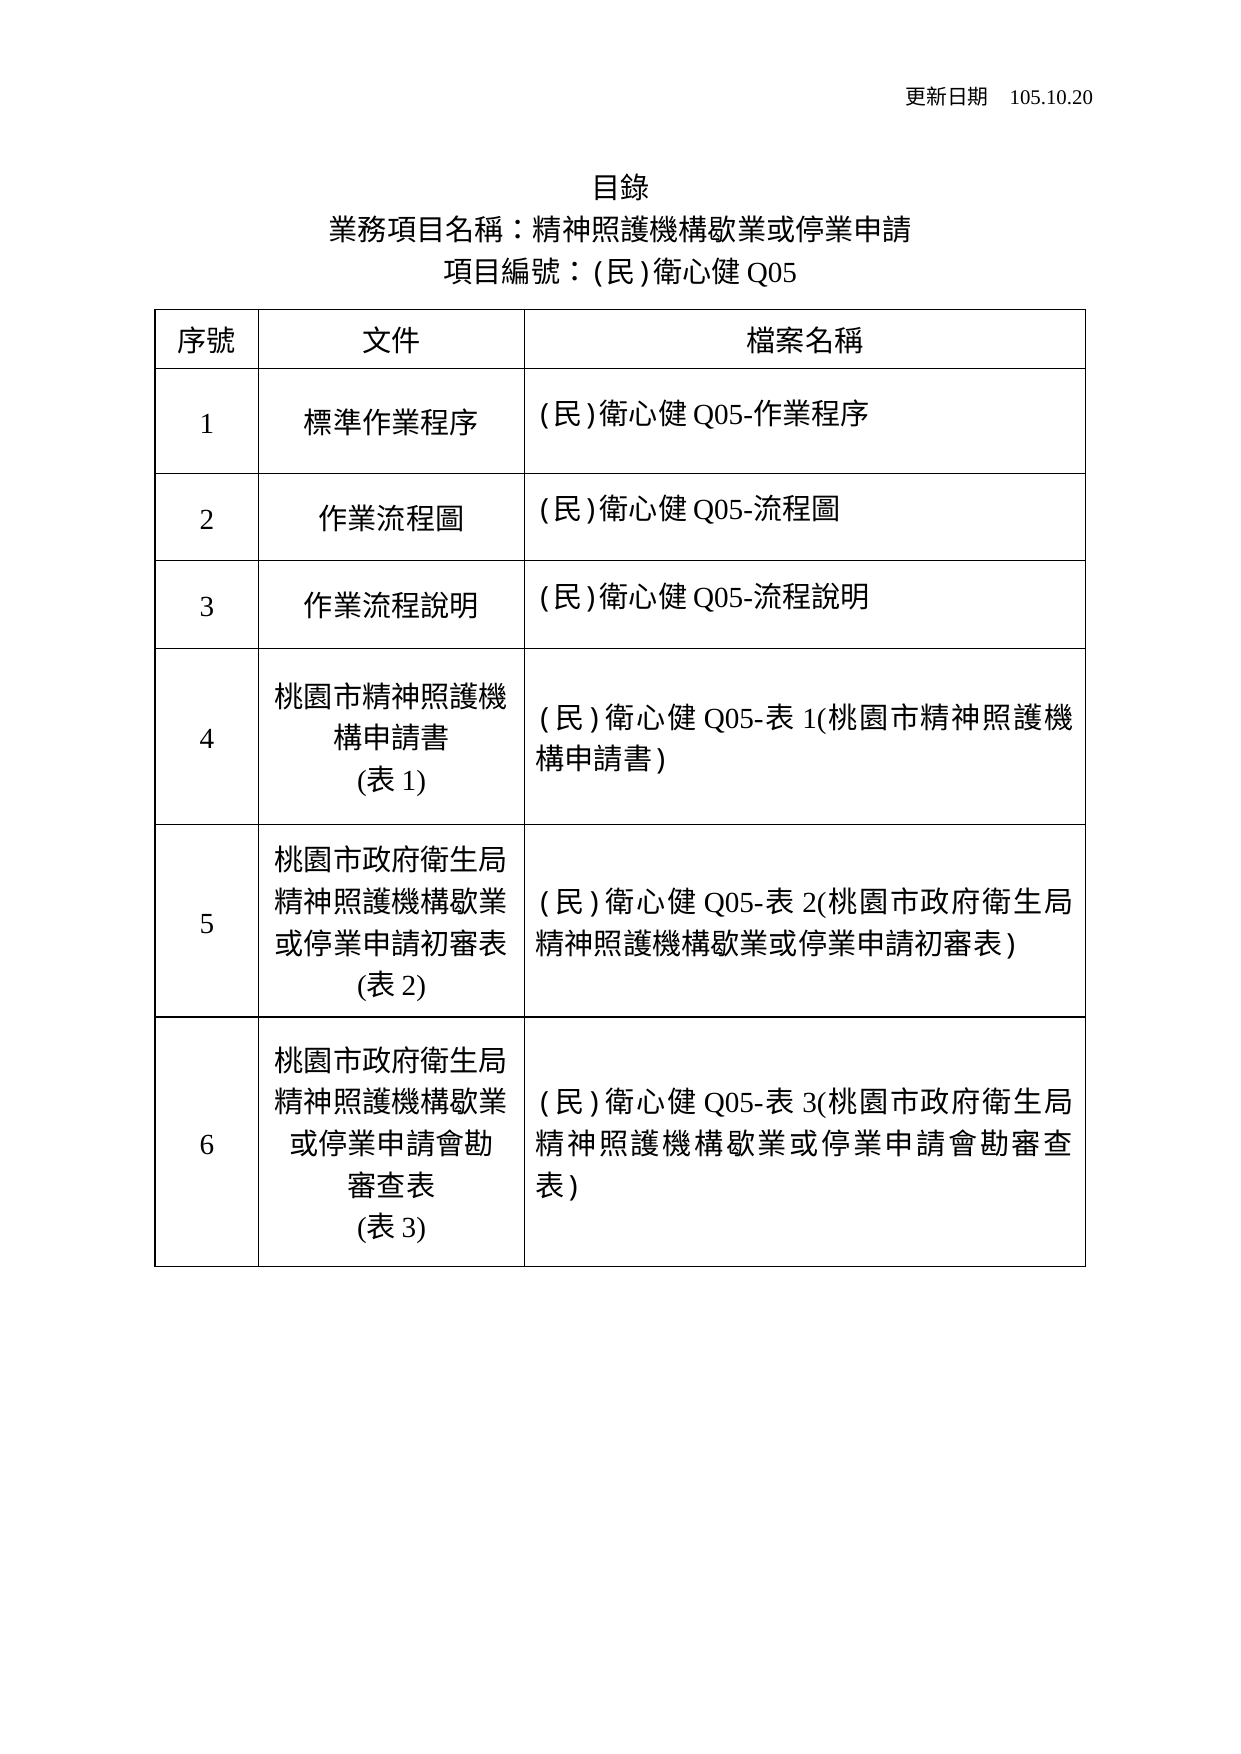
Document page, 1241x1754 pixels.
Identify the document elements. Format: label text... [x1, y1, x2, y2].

table_cell (民)衛心健Q05-表2(桃園市政府衛生局精神照護機構歇業或停業申請初審表) [525, 825, 1085, 1016]
table_cell (民)衛心健Q05-流程說明 [525, 561, 1085, 648]
text 業務項目名稱：精神照護機構歇業或停業申請 [148, 207, 1092, 249]
table_cell 桃園市政府衛生局精神照護機構歇業或停業申請初審表 (表2) [259, 825, 524, 1016]
text 目錄 [148, 165, 1092, 207]
table_header 序號 [156, 310, 258, 368]
table_cell 桃園市精神照護機構申請書 (表1) [259, 649, 524, 824]
table_cell 6 [156, 1018, 258, 1266]
table_header 文件 [259, 310, 524, 368]
table_cell 5 [156, 825, 258, 1016]
table_cell (民)衛心健Q05-表1(桃園市精神照護機構申請書) [525, 649, 1085, 824]
table_cell 4 [156, 649, 258, 824]
table_cell 1 [156, 369, 258, 473]
table_cell 標準作業程序 [259, 369, 524, 473]
table_cell 作業流程圖 [259, 474, 524, 559]
table_cell 桃園市政府衛生局精神照護機構歇業或停業申請會勘 審查表 (表3) [259, 1018, 524, 1266]
table_cell (民)衛心健Q05-流程圖 [525, 474, 1085, 559]
table_cell (民)衛心健Q05-表3(桃園市政府衛生局精神照護機構歇業或停業申請會勘審查表) [525, 1018, 1085, 1266]
text 項目編號：(民)衛心健Q05 [148, 249, 1092, 290]
table_cell 2 [156, 474, 258, 559]
table_header 檔案名稱 [525, 310, 1085, 368]
table_cell 3 [156, 561, 258, 648]
table_cell 作業流程說明 [259, 561, 524, 648]
table_cell (民)衛心健Q05-作業程序 [525, 369, 1085, 473]
